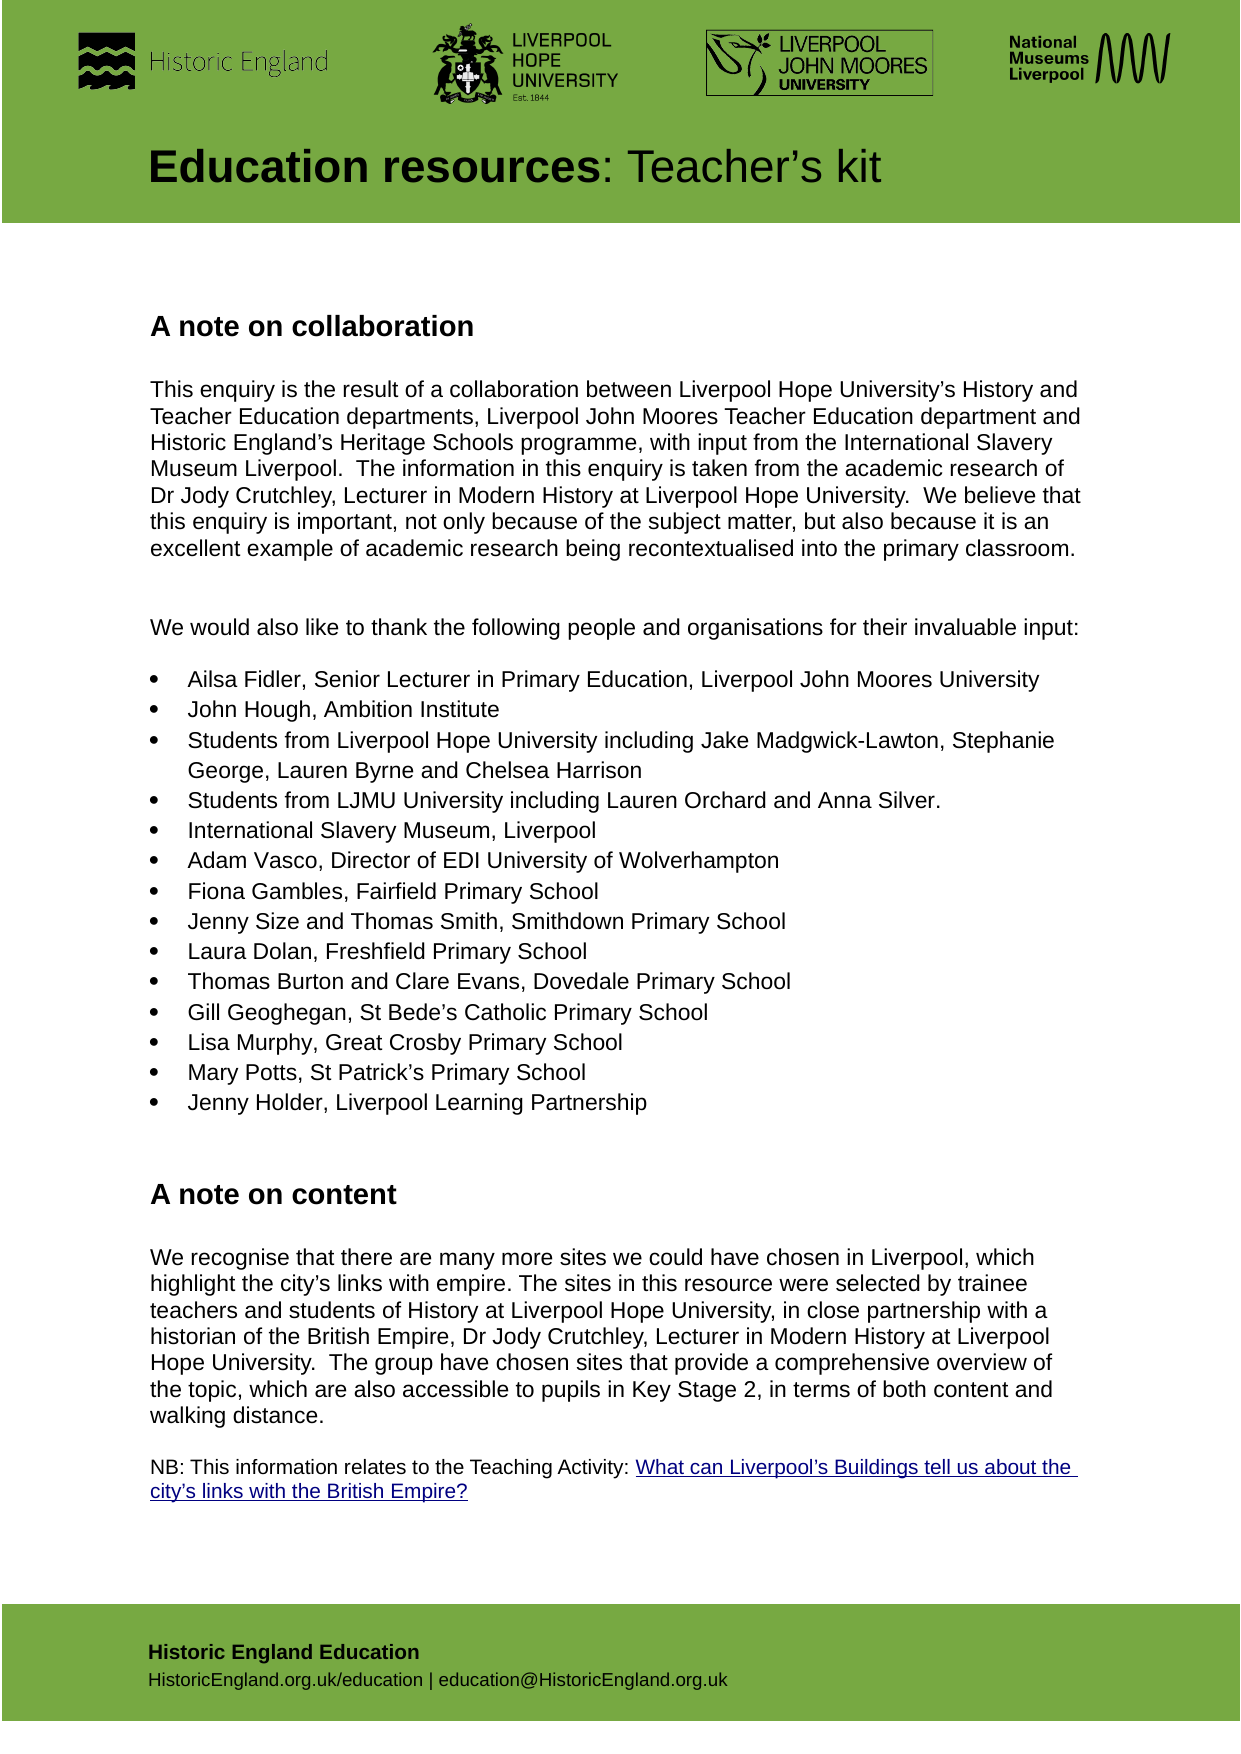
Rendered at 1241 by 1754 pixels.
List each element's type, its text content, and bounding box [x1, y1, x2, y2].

list Gill Geoghegan, St Bede’s Catholic Primary School [150, 998, 1090, 1025]
list Adam Vasco, Director of EDI University of Wolverhampton [150, 847, 1090, 874]
list Mary Potts, St Patrick’s Primary School [150, 1059, 1090, 1085]
text A note on collaboration [150, 309, 1090, 343]
text A note on content [150, 1177, 1090, 1210]
text We would also like to thank the following people and organisations for their invaluable input: [150, 613, 1090, 640]
list Fiona Gambles, Fairfield Primary School [150, 878, 1090, 904]
list Students from Liverpool Hope University including Jake Madgwick-Lawton, Stephanie George, Lauren Byrne and Chelsea Harrison [150, 727, 1090, 783]
text NB: This information relates to the Teaching Activity: What can Liverpool’s Buildings tell us about the city’s links with the British Empire? [150, 1455, 1090, 1503]
list Jenny Holder, Liverpool Learning Partnership [150, 1089, 1090, 1116]
list Thomas Burton and Clare Evans, Dovedale Primary School [150, 968, 1090, 995]
list Jenny Size and Thomas Smith, Smithdown Primary School [150, 908, 1090, 934]
list Lisa Murphy, Great Crosby Primary School [150, 1029, 1090, 1055]
list Laura Dolan, Freshfield Primary School [150, 938, 1090, 964]
text We recognise that there are many more sites we could have chosen in Liverpool, which highlight the city’s links with empire. The sites in this resource were selected by trainee teachers and students of History at Liverpool Hope University, in close partnership with a historian of the British Empire, Dr Jody Crutchley, Lecturer in Modern History at Liverpool Hope University. The group have chosen sites that provide a comprehensive overview of the topic, which are also accessible to pupils in Key Stage 2, in terms of both content and walking distance. [150, 1244, 1090, 1428]
list International Slavery Museum, Liverpool [150, 817, 1090, 844]
list Ailsa Fidler, Senior Lecturer in Primary Education, Liverpool John Moores University [150, 666, 1090, 693]
text This enquiry is the result of a collaboration between Liverpool Hope University’s History and Teacher Education departments, Liverpool John Moores Teacher Education department and Historic England’s Heritage Schools programme, with input from the International Slavery Museum Liverpool. The information in this enquiry is taken from the academic research of Dr Jody Crutchley, Lecturer in Modern History at Liverpool Hope University. We believe that this enquiry is important, not only because of the subject matter, but also because it is an excellent example of academic research being recontextualised into the primary classroom. [150, 376, 1090, 561]
list John Hough, Ambition Institute [150, 696, 1090, 723]
list Students from LJMU University including Lauren Orchard and Anna Silver. [150, 787, 1090, 813]
